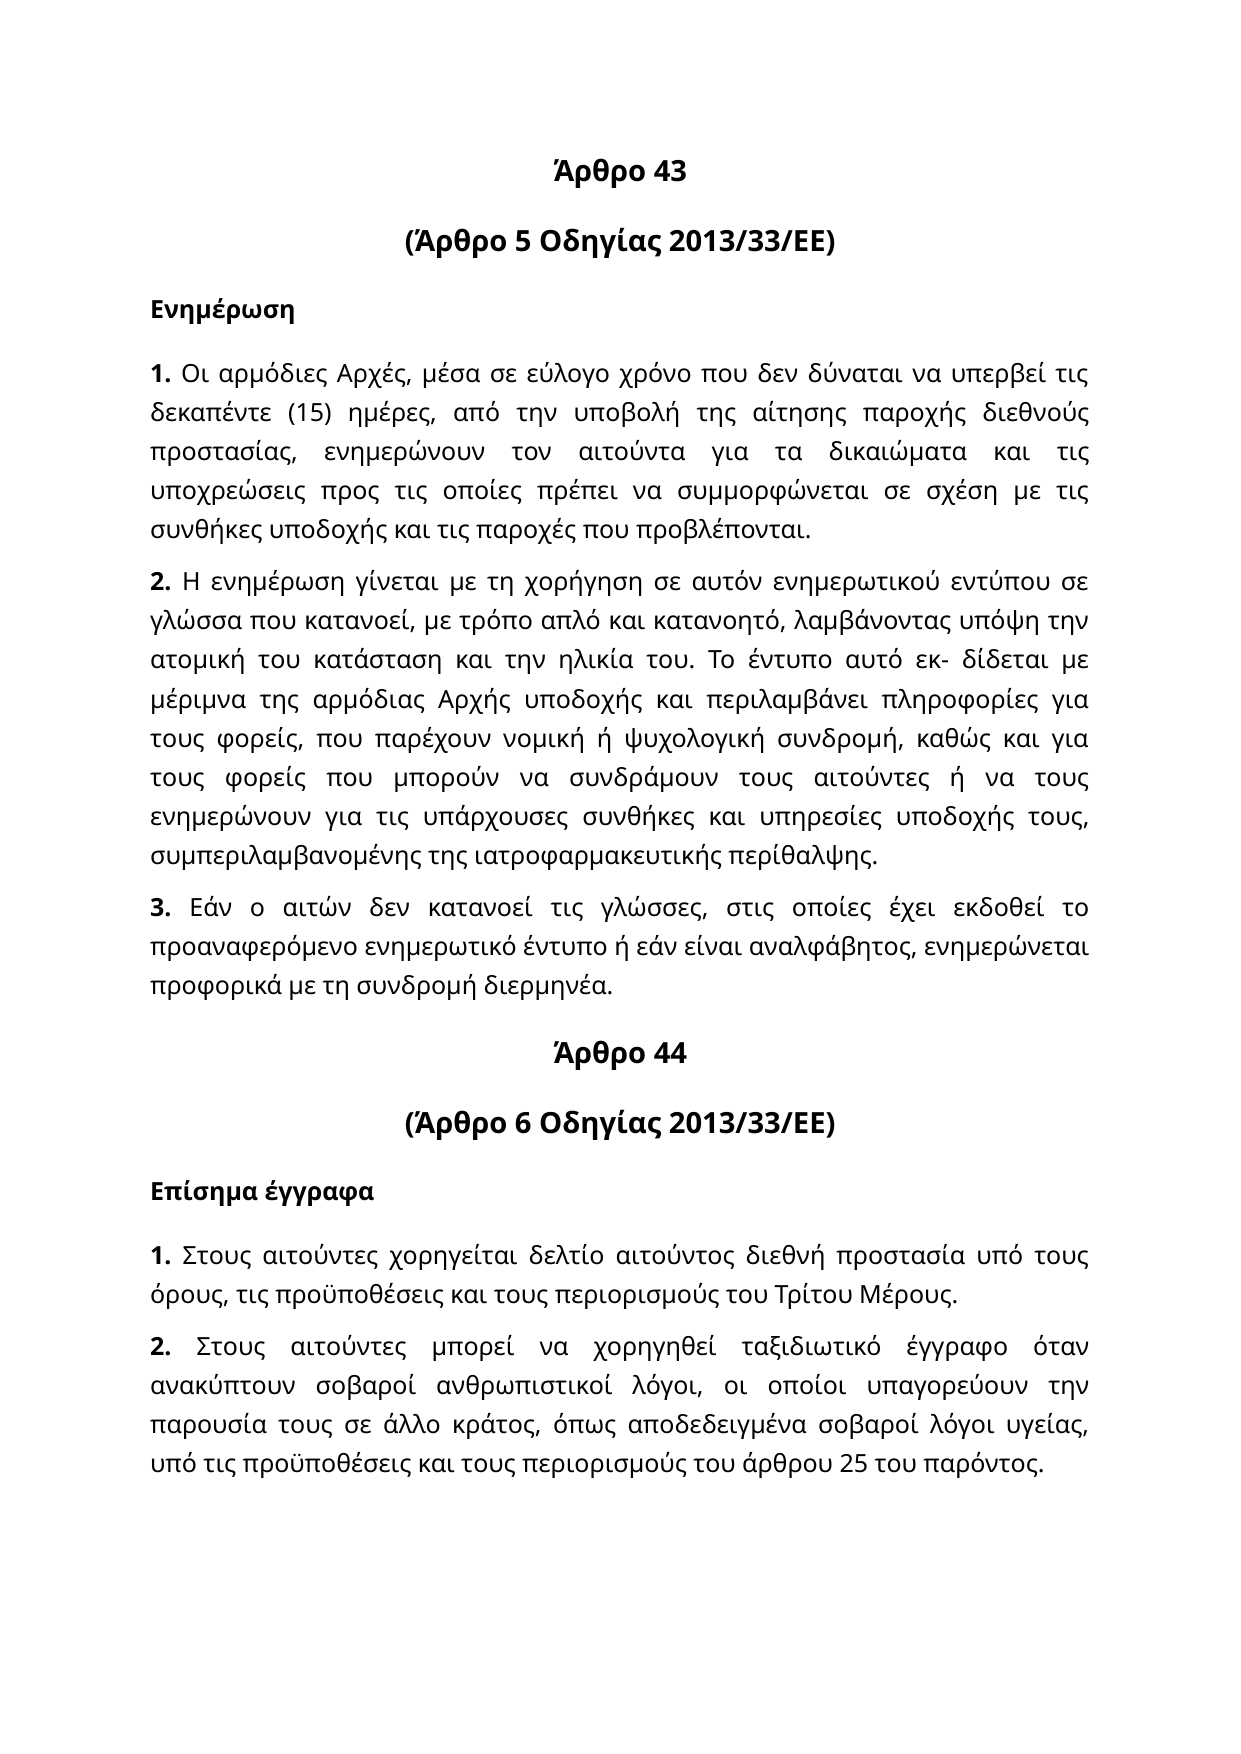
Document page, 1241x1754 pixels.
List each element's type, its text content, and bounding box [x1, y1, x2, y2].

subtitle Άρθρο 43 [150, 150, 1090, 190]
text 3. Εάν ο αιτών δεν κατανοεί τις γλώσσες, στις οποίες έχει εκδοθεί το προαναφερόμενο ενημερωτικό έντυπο ή εάν είναι αναλφάβητος, ενημερώνεται προφορικά με τη συνδρομή διερμηνέα. [150, 889, 1090, 1002]
text Ενημέρωση [150, 291, 1090, 325]
text 2. Στους αιτούντες μπορεί να χορηγηθεί ταξιδιωτικό έγγραφο όταν ανακύπτουν σοβαροί ανθρωπιστικοί λόγοι, οι οποίοι υπαγορεύουν την παρουσία τους σε άλλο κράτος, όπως αποδεδειγμένα σοβαροί λόγοι υγείας, υπό τις προϋποθέσεις και τους περιορισμούς του άρθρου 25 του παρόντος. [150, 1328, 1090, 1480]
text 1. Οι αρμόδιες Αρχές, μέσα σε εύλογο χρόνο που δεν δύναται να υπερβεί τις δεκαπέντε (15) ημέρες, από την υποβολή της αίτησης παροχής διεθνούς προστασίας, ενημερώνουν τον αιτούντα για τα δικαιώματα και τις υποχρεώσεις προς τις οποίες πρέπει να συμμορφώνεται σε σχέση με τις συνθήκες υποδοχής και τις παροχές που προβλέπονται. [150, 355, 1090, 546]
subtitle Άρθρο 44 [150, 1032, 1090, 1072]
text Επίσημα έγγραφα [150, 1173, 1090, 1207]
subtitle (Άρθρο 6 Οδηγίας 2013/33/ΕΕ) [150, 1103, 1090, 1142]
text 1. Στους αιτούντες χορηγείται δελτίο αιτούντος διεθνή προστασία υπό τους όρους, τις προϋποθέσεις και τους περιορισμούς του Τρίτου Μέρους. [150, 1237, 1090, 1311]
subtitle (Άρθρο 5 Οδηγίας 2013/33/ΕΕ) [150, 221, 1090, 260]
text 2. Η ενημέρωση γίνεται με τη χορήγηση σε αυτόν ενημερωτικού εντύπου σε γλώσσα που κατανοεί, με τρόπο απλό και κατανοητό, λαμβάνοντας υπόψη την ατομική του κατάσταση και την ηλικία του. Το έντυπο αυτό εκ- δίδεται με μέριμνα της αρμόδιας Αρχής υποδοχής και περιλαμβάνει πληροφορίες για τους φορείς, που παρέχουν νομική ή ψυχολογική συνδρομή, καθώς και για τους φορείς που μπορούν να συνδράμουν τους αιτούντες ή να τους ενημερώνουν για τις υπάρχουσες συνθήκες και υπηρεσίες υποδοχής τους, συμπεριλαμβανομένης της ιατροφαρμακευτικής περίθαλψης. [150, 564, 1090, 872]
